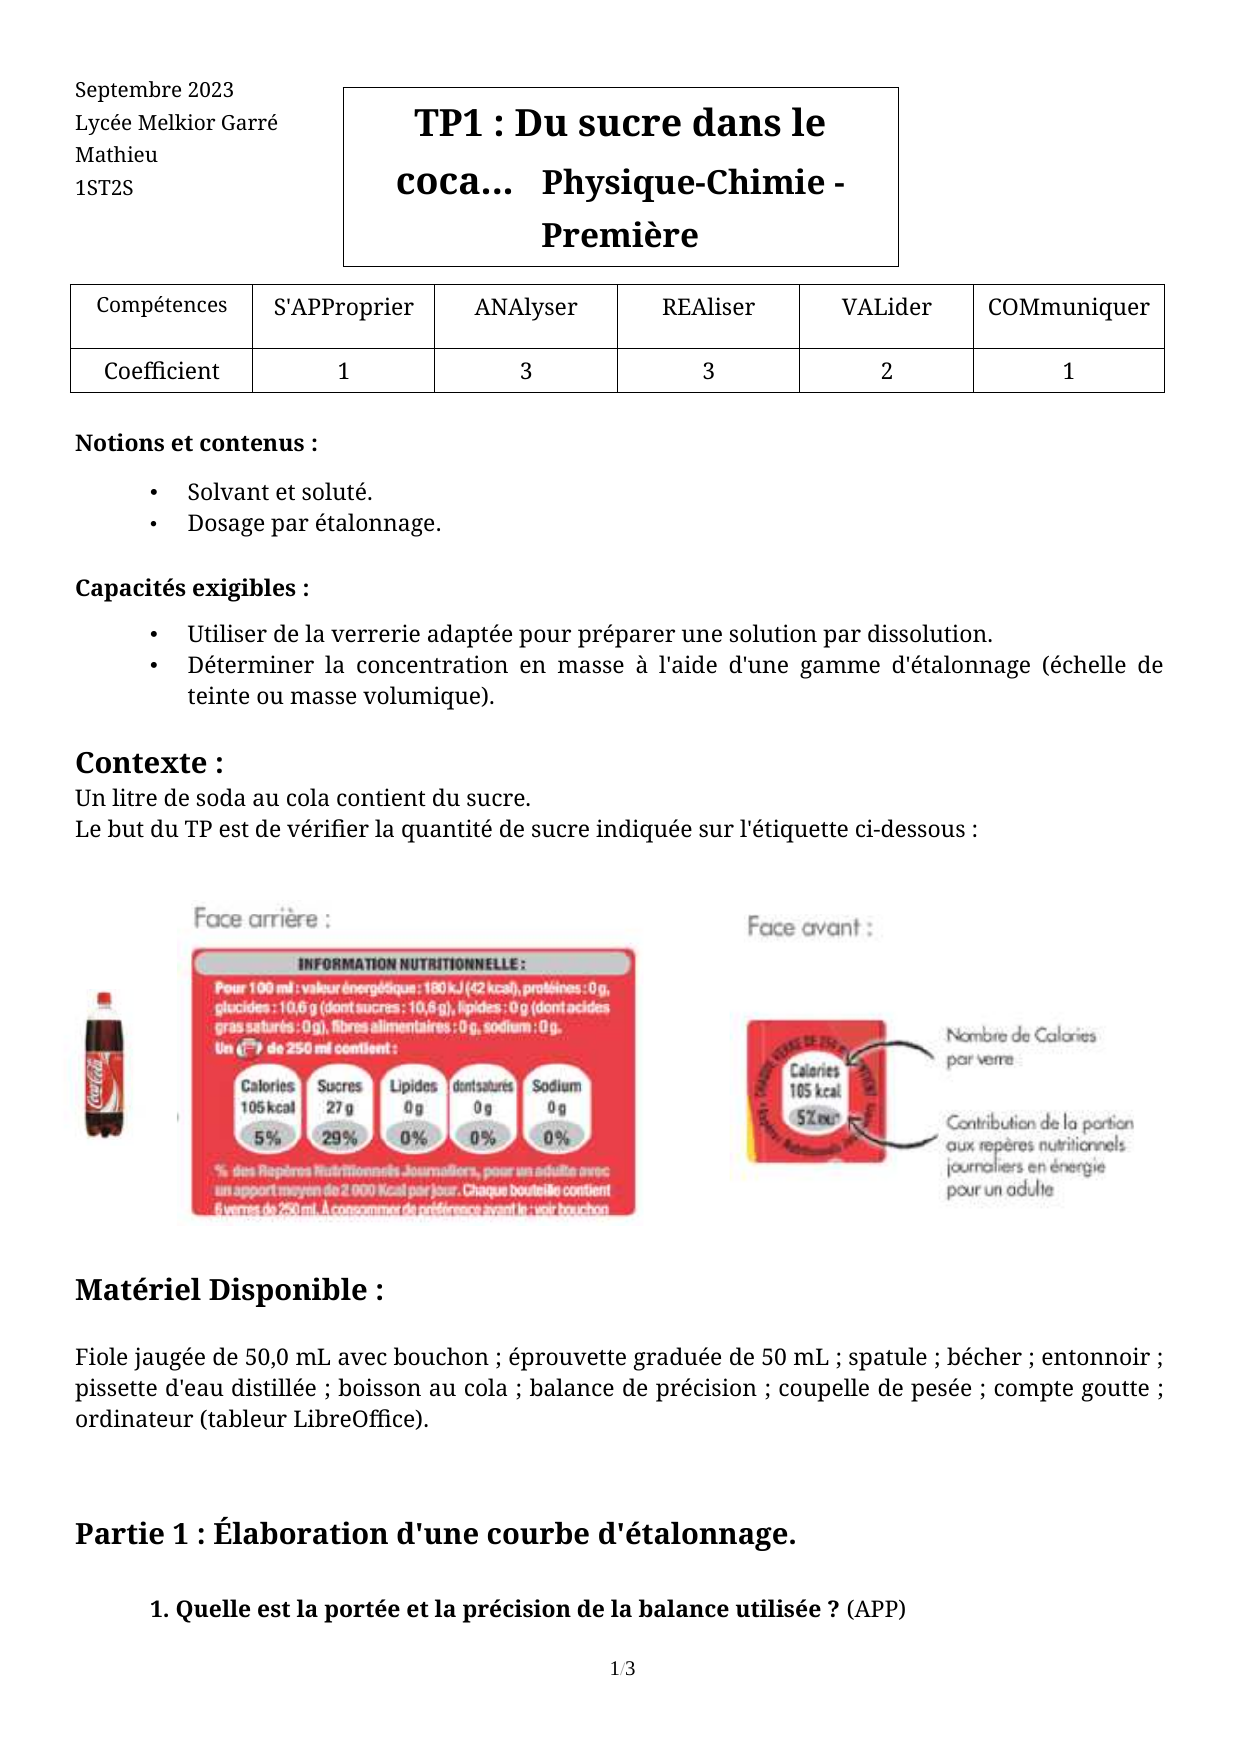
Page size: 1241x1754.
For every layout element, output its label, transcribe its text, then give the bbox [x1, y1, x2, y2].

table_cell 1 [253, 349, 434, 392]
text Notions et contenus : [75, 427, 1165, 458]
list Dosage par étalonnage. [150, 507, 1165, 538]
text Le but du TP est de vérifier la quantité de sucre indiquée sur l'étiquette ci-dessous : [75, 813, 1165, 845]
text Mathieu [75, 140, 342, 169]
text Contexte : [75, 742, 1165, 782]
list Solvant et soluté. [150, 476, 1165, 507]
text [899, 173, 1165, 201]
table_cell 3 [435, 349, 617, 392]
table_header ANAlyser [435, 285, 617, 348]
table_header COMmuniquer [974, 285, 1164, 348]
table_cell 2 [800, 349, 973, 392]
table_header Compétences [71, 285, 252, 348]
text Lycée Melkior Garré [75, 108, 342, 136]
list Déterminer la concentration en masse à l'aide d'une gamme d'étalonnage (échelle de teinte ou masse volumique). [150, 649, 1165, 711]
text [899, 108, 1165, 136]
list Utiliser de la verrerie adaptée pour préparer une solution par dissolution. [150, 617, 1165, 649]
table_cell 3 [618, 349, 799, 392]
text Septembre 2023 [75, 75, 1165, 267]
table_header VALider [800, 285, 973, 348]
picture [57, 900, 1148, 1230]
text Capacités exigibles : [75, 572, 1165, 603]
text [899, 140, 1165, 169]
text Matériel Disponible : [75, 1269, 1165, 1309]
text Partie 1 : Élaboration d'une courbe d'étalonnage. [75, 1513, 1165, 1553]
table_cell Coefficient [71, 349, 252, 392]
table_header S'APProprier [253, 285, 434, 348]
text Fiole jaugée de 50,0 mL avec bouchon ; éprouvette graduée de 50 mL ; spatule ; bécher ; entonnoir ; pissette d'eau distillée ; boisson au cola ; balance de précision ; coupelle de pesée ; compte goutte ; ordinateur (tableur LibreOffice). [75, 1340, 1165, 1434]
text TP1 : Du sucre dans le coca... Physique-Chimie - Première [351, 96, 889, 258]
text 1. Quelle est la portée et la précision de la balance utilisée ? (APP) [75, 1593, 1165, 1624]
table_header REAliser [618, 285, 799, 348]
text Un litre de soda au cola contient du sucre. [75, 782, 1165, 813]
text 1ST2S [75, 173, 342, 201]
table_cell 1 [974, 349, 1164, 392]
